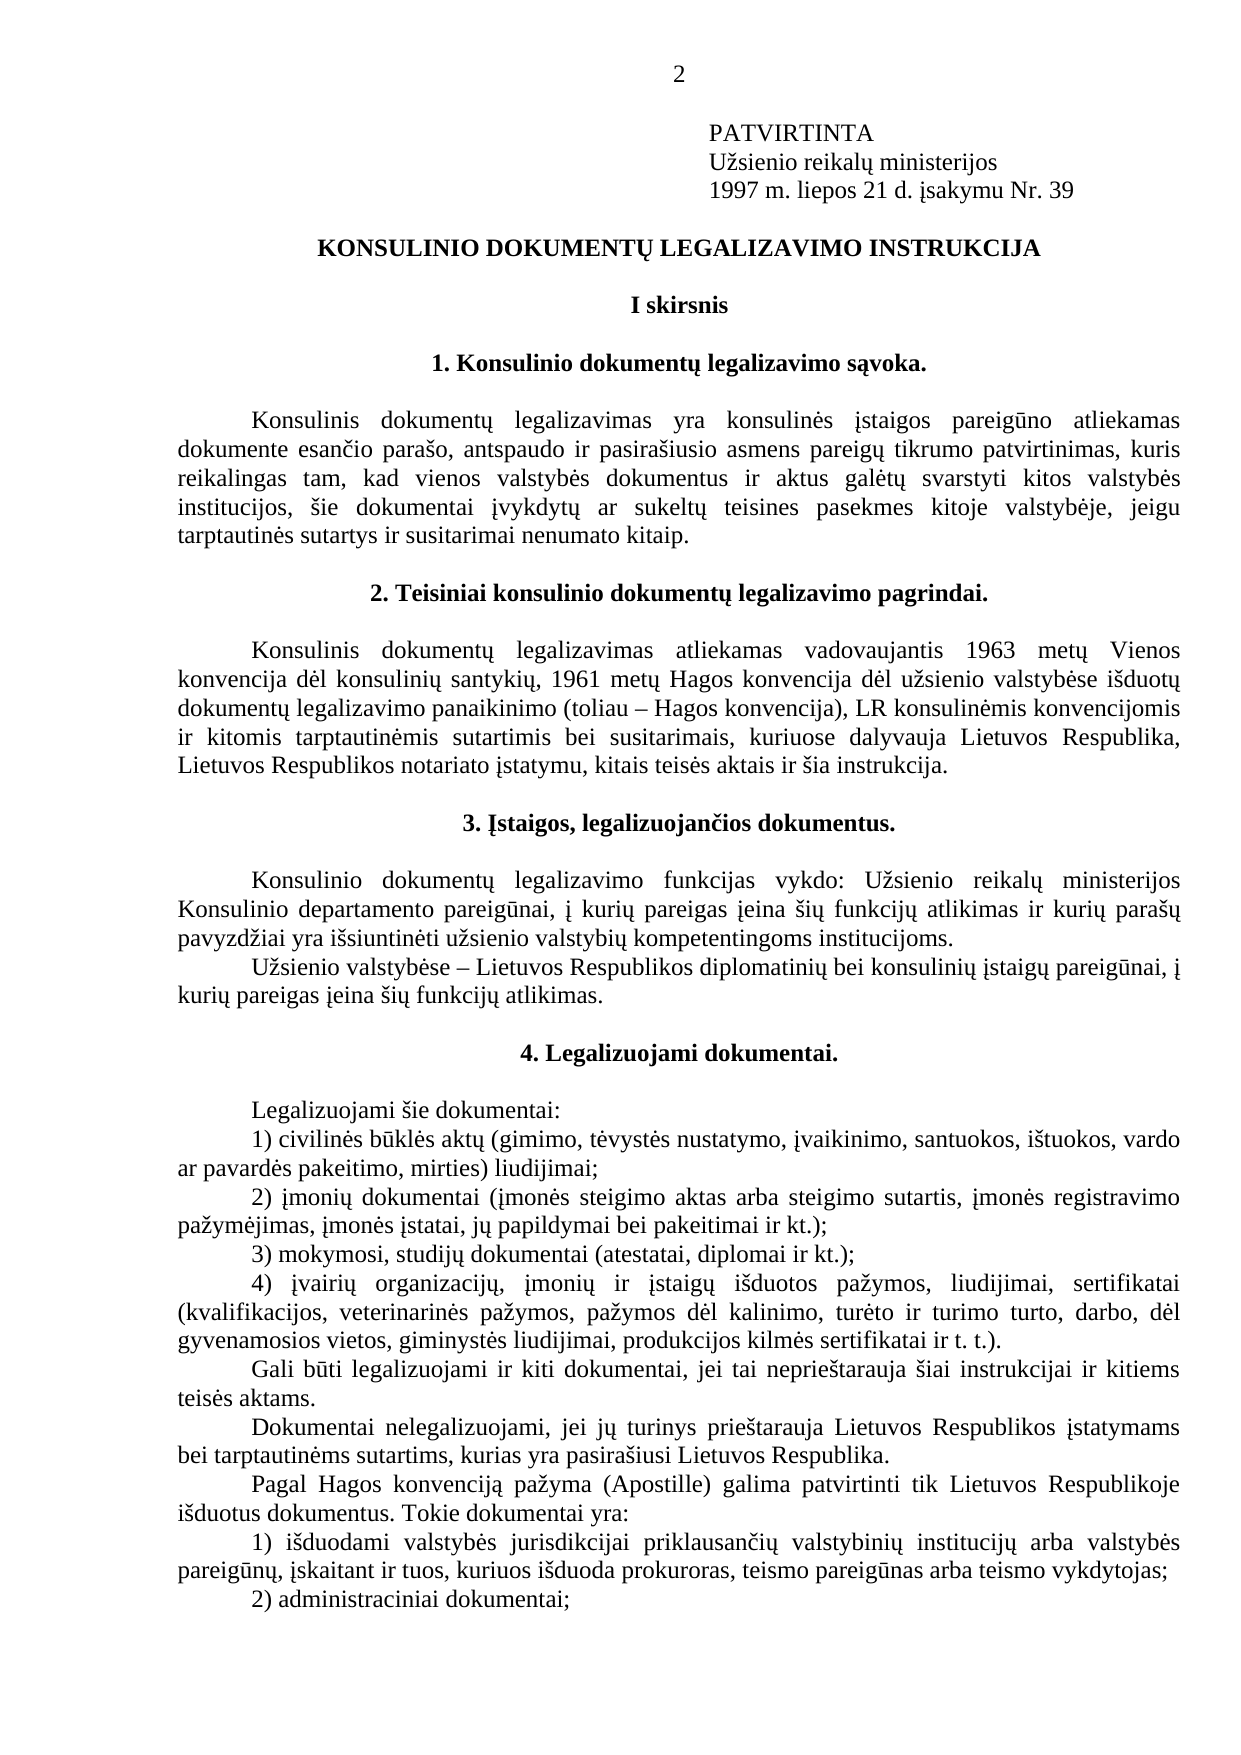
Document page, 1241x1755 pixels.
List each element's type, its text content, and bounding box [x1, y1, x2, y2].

text 1997 m. liepos 21 d. įsakymu Nr. 39 [177, 176, 1181, 204]
text 2) įmonių dokumentai (įmonės steigimo aktas arba steigimo sutartis, įmonės registravimo pažymėjimas, įmonės įstatai, jų papildymai bei pakeitimai ir kt.); [177, 1182, 1181, 1239]
text 4. Legalizuojami dokumentai. [177, 1038, 1181, 1067]
text Gali būti legalizuojami ir kiti dokumentai, jei tai neprieštarauja šiai instrukcijai ir kitiems teisės aktams. [177, 1354, 1181, 1412]
text Legalizuojami šie dokumentai: [177, 1096, 1181, 1124]
text 2. Teisiniai konsulinio dokumentų legalizavimo pagrindai. [177, 578, 1181, 607]
text KONSULINIO DOKUMENTŲ LEGALIZAVIMO INSTRUKCIJA [177, 233, 1181, 262]
text Patvirtinta [177, 118, 1181, 147]
text Pagal Hagos konvenciją pažyma (Apostille) galima patvirtinti tik Lietuvos Respublikoje išduotus dokumentus. Tokie dokumentai yra: [177, 1469, 1181, 1527]
text Dokumentai nelegalizuojami, jei jų turinys prieštarauja Lietuvos Respublikos įstatymams bei tarptautinėms sutartims, kurias yra pasirašiusi Lietuvos Respublika. [177, 1412, 1181, 1469]
text 3) mokymosi, studijų dokumentai (atestatai, diplomai ir kt.); [177, 1239, 1181, 1268]
text 4) įvairių organizacijų, įmonių ir įstaigų išduotos pažymos, liudijimai, sertifikatai (kvalifikacijos, veterinarinės pažymos, pažymos dėl kalinimo, turėto ir turimo turto, darbo, dėl gyvenamosios vietos, giminystės liudijimai, produkcijos kilmės sertifikatai ir t. t.). [177, 1268, 1181, 1354]
text 1) civilinės būklės aktų (gimimo, tėvystės nustatymo, įvaikinimo, santuokos, ištuokos, vardo ar pavardės pakeitimo, mirties) liudijimai; [177, 1124, 1181, 1182]
text 2) administraciniai dokumentai; [177, 1584, 1181, 1613]
text 1. Konsulinio dokumentų legalizavimo sąvoka. [177, 348, 1181, 377]
text 3. Įstaigos, legalizuojančios dokumentus. [177, 808, 1181, 837]
text Konsulinis dokumentų legalizavimas atliekamas vadovaujantis 1963 metų Vienos konvencija dėl konsulinių santykių, 1961 metų Hagos konvencija dėl užsienio valstybėse išduotų dokumentų legalizavimo panaikinimo (toliau – Hagos konvencija), LR konsulinėmis konvencijomis ir kitomis tarptautinėmis sutartimis bei susitarimais, kuriuose dalyvauja Lietuvos Respublika, Lietuvos Respublikos notariato įstatymu, kitais teisės aktais ir šia instrukcija. [177, 636, 1181, 779]
text Konsulinio dokumentų legalizavimo funkcijas vykdo: Užsienio reikalų ministerijos Konsulinio departamento pareigūnai, į kurių pareigas įeina šių funkcijų atlikimas ir kurių parašų pavyzdžiai yra išsiuntinėti užsienio valstybių kompetentingoms institucijoms. [177, 866, 1181, 952]
text 1) išduodami valstybės jurisdikcijai priklausančių valstybinių institucijų arba valstybės pareigūnų, įskaitant ir tuos, kuriuos išduoda prokuroras, teismo pareigūnas arba teismo vykdytojas; [177, 1527, 1181, 1584]
text Užsienio valstybėse – Lietuvos Respublikos diplomatinių bei konsulinių įstaigų pareigūnai, į kurių pareigas įeina šių funkcijų atlikimas. [177, 952, 1181, 1009]
text Konsulinis dokumentų legalizavimas yra konsulinės įstaigos pareigūno atliekamas dokumente esančio parašo, antspaudo ir pasirašiusio asmens pareigų tikrumo patvirtinimas, kuris reikalingas tam, kad vienos valstybės dokumentus ir aktus galėtų svarstyti kitos valstybės institucijos, šie dokumentai įvykdytų ar sukeltų teisines pasekmes kitoje valstybėje, jeigu tarptautinės sutartys ir susitarimai nenumato kitaip. [177, 406, 1181, 549]
text I skirsnis [177, 291, 1181, 319]
text Užsienio reikalų ministerijos [177, 147, 1181, 176]
